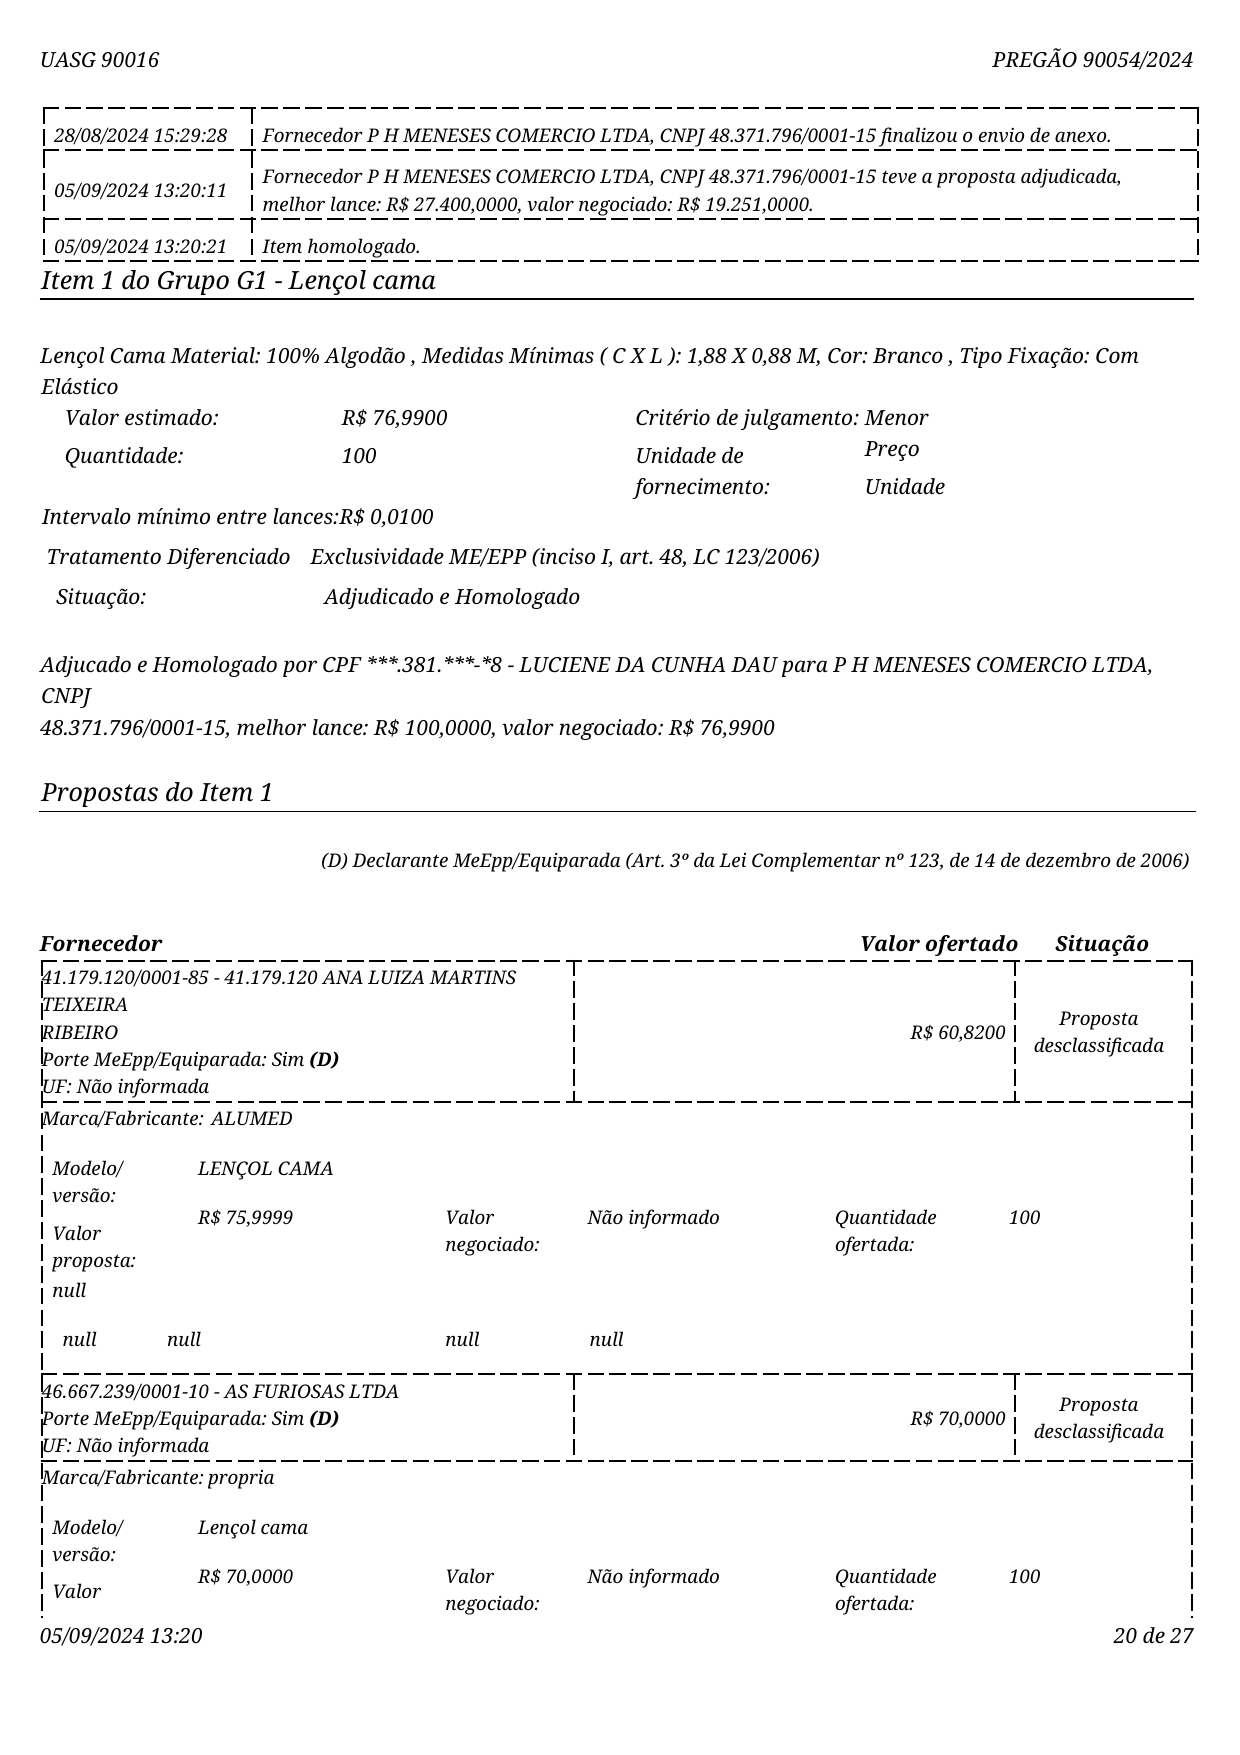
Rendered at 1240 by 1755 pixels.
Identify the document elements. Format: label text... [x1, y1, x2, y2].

table_cell [445, 1275, 579, 1324]
table_cell 28/08/2024 15:29:28 [44, 107, 252, 149]
table_cell null [445, 1324, 579, 1373]
table_cell [835, 1460, 998, 1511]
table_cell Quantidade ofertada: [835, 1560, 998, 1618]
table_cell [579, 1101, 835, 1152]
text (D) Declarante MeEpp/Equiparada (Art. 3º da Lei Complementar nº 123, de 14 de dezembro de 2006) [39, 847, 1191, 873]
table_cell Proposta desclassificada [1015, 1373, 1192, 1460]
table_cell null [156, 1324, 445, 1373]
text 48.371.796/0001-15, melhor lance: R$ 100,0000, valor negociado: R$ 76,9900 [40, 713, 1196, 741]
table_cell R$ 70,0000 [574, 1373, 1015, 1460]
table_cell Quantidade ofertada: [835, 1201, 998, 1274]
table_cell [445, 1460, 579, 1511]
text Intervalo mínimo entre lances: R$ 0,0100 [39, 502, 1196, 531]
table_cell Modelo/versão: Valor proposta: [42, 1152, 186, 1274]
table_cell R$ 75,9999 [186, 1201, 445, 1274]
table_cell Modelo/versão: Valor [42, 1511, 186, 1618]
table_cell [579, 1511, 835, 1560]
table_cell [445, 1511, 579, 1560]
table_cell [445, 1101, 579, 1152]
table_header Menor Preço Unidade [865, 404, 971, 502]
table_cell Não informado [579, 1560, 835, 1618]
table_cell Valor negociado: [445, 1560, 579, 1618]
table_cell [999, 1275, 1192, 1324]
table_cell [835, 1275, 998, 1324]
text Situação: Adjudicado e Homologado [39, 582, 1196, 610]
table_header R$ 76,9900 100 [342, 404, 635, 502]
table_cell [835, 1324, 998, 1373]
text Lençol Cama Material: 100% Algodão , Medidas Mínimas ( C X L ): 1,88 X 0,88 M, Cor: Branco , Tipo Fixação: Com Elástico [40, 341, 1196, 401]
table_cell Fornecedor P H MENESES COMERCIO LTDA, CNPJ 48.371.796/0001-15 teve a proposta adjudicada, melhor lance: R$ 27.400,0000, valor negociado: R$ 19.251,0000. [252, 149, 1198, 218]
text Tratamento Diferenciado Exclusividade ME/EPP (inciso I, art. 48, LC 123/2006) [39, 542, 1196, 571]
table_header 41.179.120/0001-85 - 41.179.120 ANA LUIZA MARTINS TEIXEIRA RIBEIRO Porte MeEpp/Equiparada: Sim (D) UF: Não informada [42, 960, 574, 1101]
table_cell Marca/Fabricante: propria [42, 1460, 445, 1511]
table_cell Não informado [579, 1201, 835, 1274]
table_cell [999, 1152, 1192, 1201]
table_cell 05/09/2024 13:20:11 [44, 149, 252, 218]
table_header Proposta desclassificada [1015, 960, 1192, 1101]
table_cell [579, 1275, 835, 1324]
text Fornecedor Valor ofertado Situação [39, 929, 1196, 957]
table_cell Item homologado. [252, 218, 1198, 260]
table_cell [445, 1152, 579, 1201]
table_cell null [42, 1275, 445, 1324]
table_cell [579, 1460, 835, 1511]
table_cell [835, 1511, 998, 1560]
table_cell [835, 1101, 998, 1152]
table_cell 100 [999, 1201, 1192, 1274]
table_cell [999, 1460, 1192, 1511]
table_cell [835, 1152, 998, 1201]
table_cell LENÇOL CAMA [186, 1152, 445, 1201]
table_header R$ 60,8200 [574, 960, 1015, 1101]
table_cell 100 [999, 1560, 1192, 1618]
table_cell null [579, 1324, 835, 1373]
table_header Valor estimado: Quantidade: [65, 404, 342, 502]
table_cell 05/09/2024 13:20:21 [44, 218, 252, 260]
table_cell [999, 1511, 1192, 1560]
table_cell Valor negociado: [445, 1201, 579, 1274]
table_cell Lençol cama [186, 1511, 445, 1560]
table_cell [999, 1324, 1192, 1373]
subtitle Item 1 do Grupo G1 - Lençol cama [41, 262, 1196, 296]
table_cell Fornecedor P H MENESES COMERCIO LTDA, CNPJ 48.371.796/0001-15 finalizou o envio de anexo. [252, 107, 1198, 149]
table_cell null [42, 1324, 156, 1373]
table_header Critério de julgamento: Unidade de fornecimento: [635, 404, 864, 502]
table_cell [999, 1101, 1192, 1152]
table_cell R$ 70,0000 [186, 1560, 445, 1618]
text Adjucado e Homologado por CPF ***.381.***-*8 - LUCIENE DA CUNHA DAU para P H MENESES COMERCIO LTDA, CNPJ [40, 650, 1196, 710]
table_cell [579, 1152, 835, 1201]
table_cell 46.667.239/0001-10 - AS FURIOSAS LTDA Porte MeEpp/Equiparada: Sim (D) UF: Não informada [42, 1373, 574, 1460]
table_cell Marca/Fabricante: ALUMED [42, 1101, 445, 1152]
subtitle Propostas do Item 1 [41, 775, 1196, 809]
